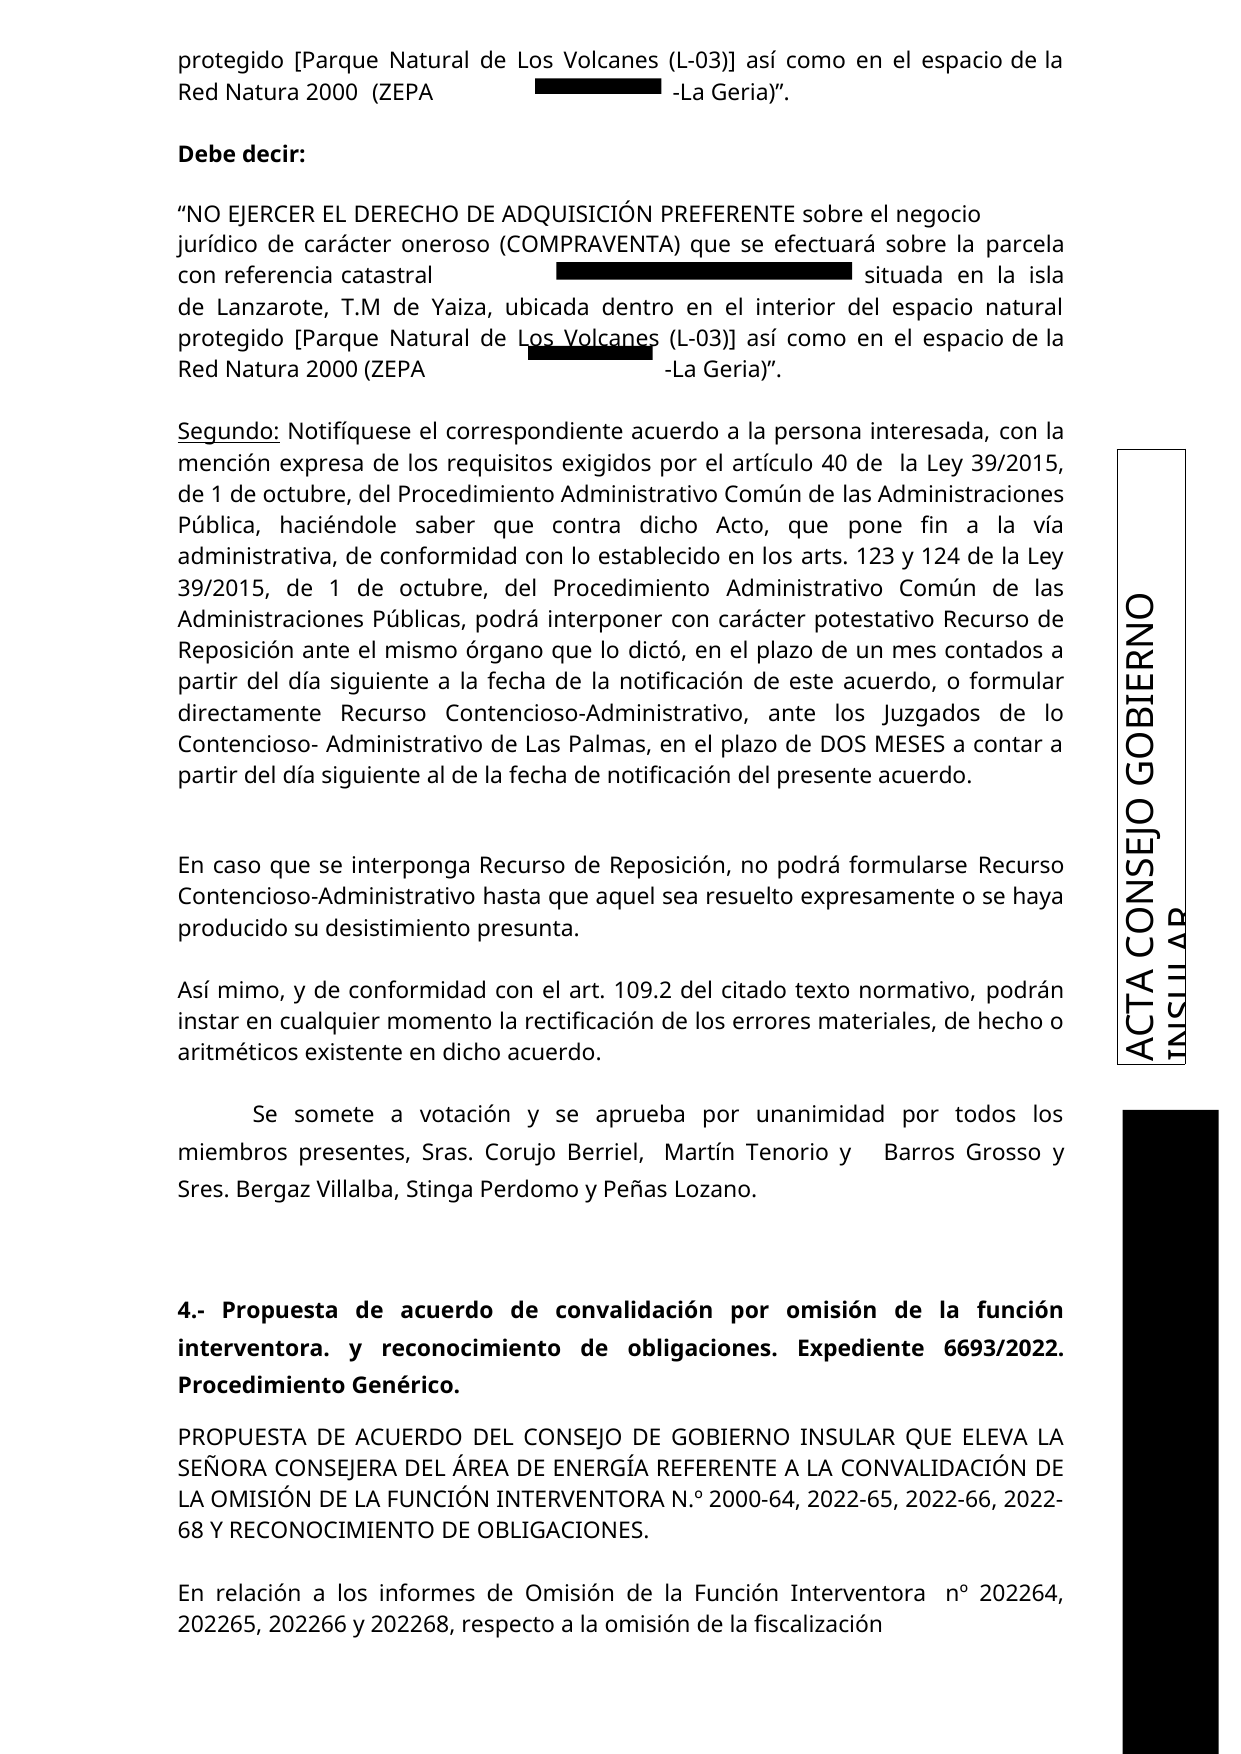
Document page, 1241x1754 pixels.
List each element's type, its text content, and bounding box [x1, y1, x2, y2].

text Se somete a votación y se aprueba por unanimidad por todos los miembros presentes, Sras. Corujo Berriel, Martín Tenorio y Barros Grosso y Sres. Bergaz Villalba, Stinga Perdomo y Peñas Lozano. [177, 1098, 1064, 1205]
subtitle 4.- Propuesta de acuerdo de convalidación por omisión de la función interventora. y reconocimiento de obligaciones. Expediente 6693/2022. Procedimiento Genérico. [177, 1294, 1064, 1400]
text jurídico de carácter oneroso (COMPRAVENTA) que se efectuará sobre la parcela con referencia catastral situada en la isla de Lanzarote, T.M de Yaiza, ubicada dentro en el interior del espacio natural protegido [Parque Natural de Los Volcanes (L-03)] así como en el espacio de la Red Natura 2000 (ZEPA -La Geria)”. [177, 228, 1064, 384]
text En relación a los informes de Omisión de la Función Interventora nº 202264, 202265, 202266 y 202268, respecto a la omisión de la fiscalización [177, 1577, 1064, 1639]
text Así mimo, y de conformidad con el art. 109.2 del citado texto normativo, podrán instar en cualquier momento la rectificación de los errores materiales, de hecho o aritméticos existente en dicho acuerdo. [177, 974, 1064, 1067]
text ACTA CONSEJO GOBIERNO INSULAR [1118, 451, 1183, 1064]
text Segundo: Notifíquese el correspondiente acuerdo a la persona interesada, con la mención expresa de los requisitos exigidos por el artículo 40 de la Ley 39/2015, de 1 de octubre, del Procedimiento Administrativo Común de las Administraciones Pública, haciéndole saber que contra dicho Acto, que pone fin a la vía administrativa, de conformidad con lo establecido en los arts. 123 y 124 de la Ley 39/2015, de 1 de octubre, del Procedimiento Administrativo Común de las Administraciones Públicas, podrá interponer con carácter potestativo Recurso de Reposición ante el mismo órgano que lo dictó, en el plazo de un mes contados a partir del día siguiente a la fecha de la notificación de este acuerdo, o formular directamente Recurso Contencioso-Administrativo, ante los Juzgados de lo Contencioso- Administrativo de Las Palmas, en el plazo de DOS MESES a contar a partir del día siguiente al de la fecha de notificación del presente acuerdo. [177, 415, 1064, 790]
text protegido [Parque Natural de Los Volcanes (L-03)] así como en el espacio de la Red Natura 2000 (ZEPA -La Geria)”. [177, 44, 1064, 107]
text En caso que se interponga Recurso de Reposición, no podrá formularse Recurso Contencioso-Administrativo hasta que aquel sea resuelto expresamente o se haya producido su desistimiento presunta. [177, 849, 1064, 943]
subtitle Debe decir: [177, 138, 1232, 169]
text “NO EJERCER EL DERECHO DE ADQUISICIÓN PREFERENTE sobre el negocio [177, 200, 1232, 228]
text PROPUESTA DE ACUERDO DEL CONSEJO DE GOBIERNO INSULAR QUE ELEVA LA SEÑORA CONSEJERA DEL ÁREA DE ENERGÍA REFERENTE A LA CONVALIDACIÓN DE LA OMISIÓN DE LA FUNCIÓN INTERVENTORA N.º 2000-64, 2022-65, 2022-66, 2022-68 Y RECONOCIMIENTO DE OBLIGACIONES. [177, 1421, 1064, 1546]
